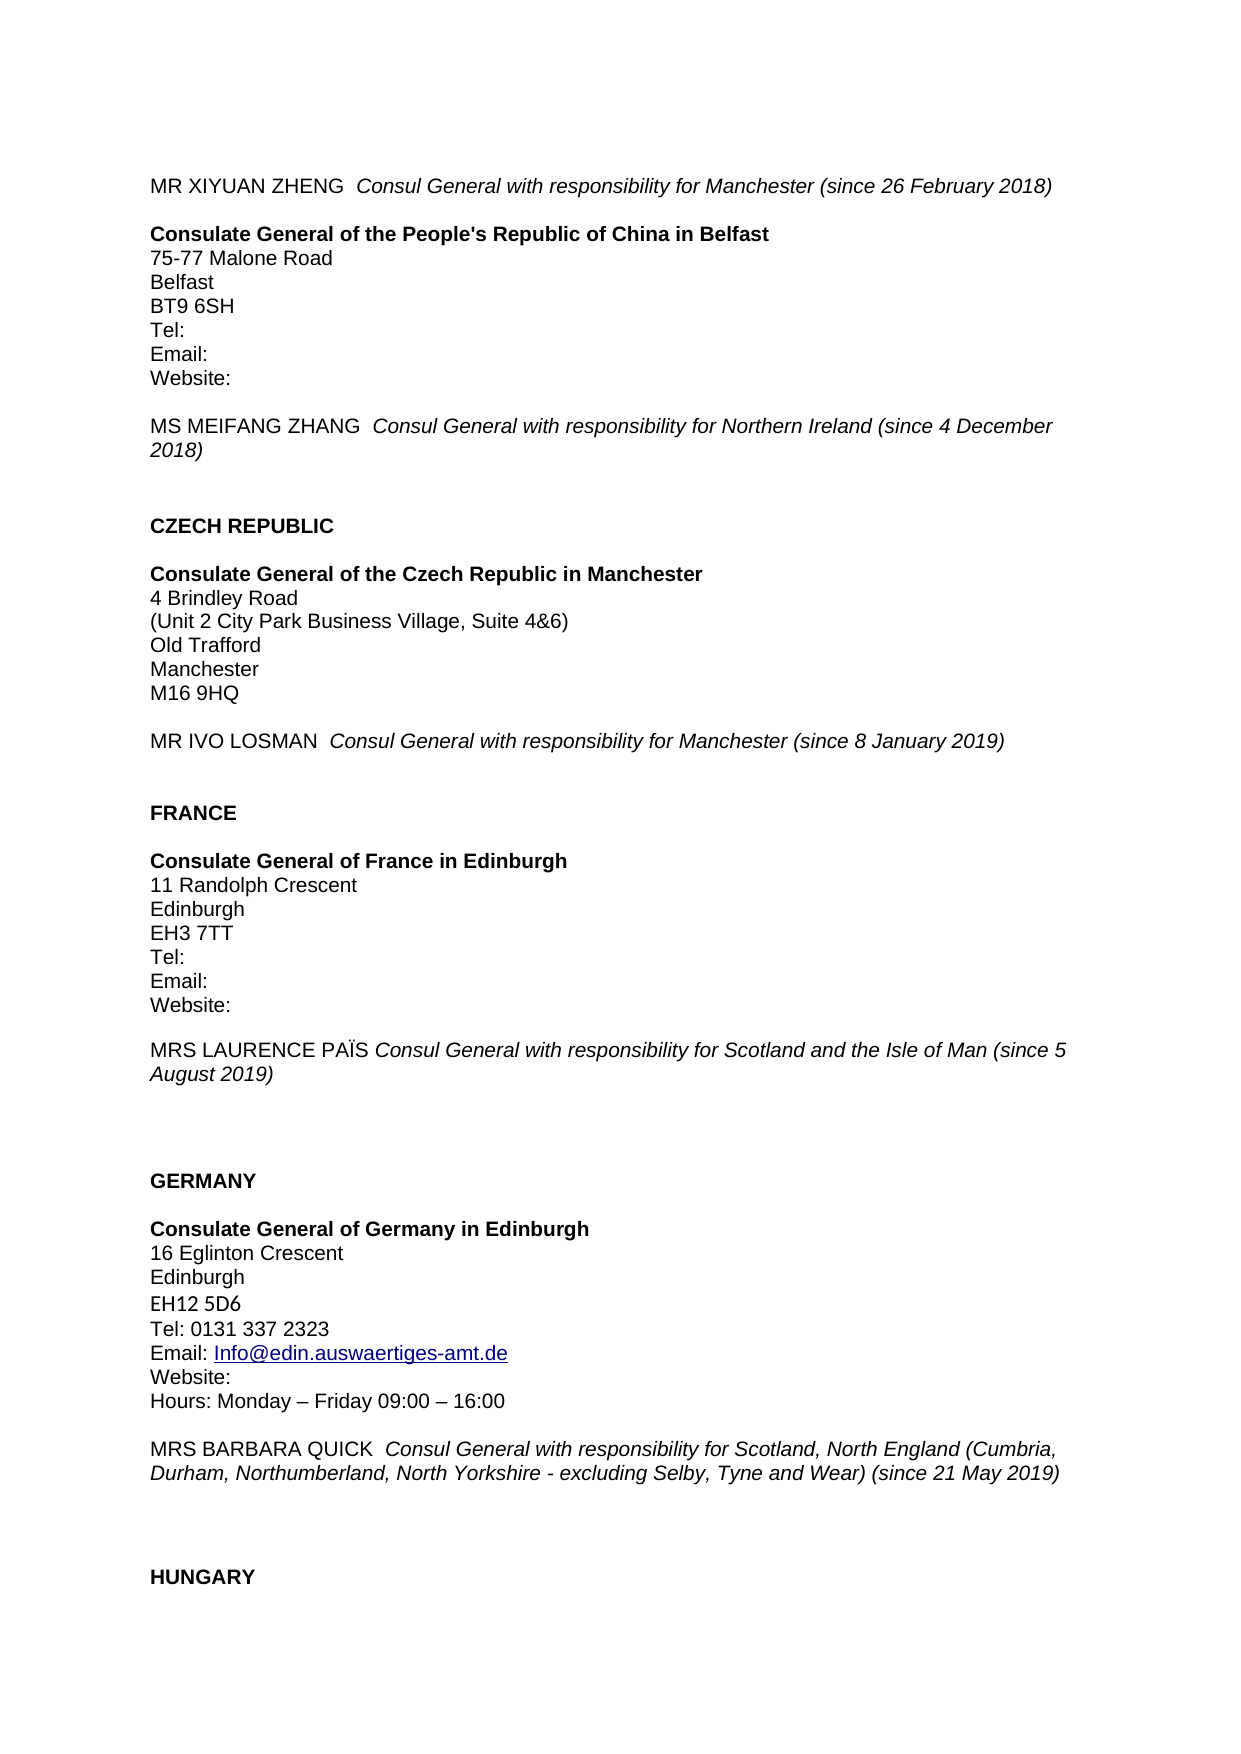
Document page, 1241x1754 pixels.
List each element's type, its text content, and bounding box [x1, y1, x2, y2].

text Belfast [150, 270, 1090, 294]
text CZECH REPUBLIC [150, 513, 1090, 537]
text Tel: 0131 337 2323 [150, 1317, 1090, 1341]
text MS MEIFANG ZHANG Consul General with responsibility for Northern Ireland (since 4 December 2018) [150, 413, 1090, 461]
text Manchester [150, 657, 1090, 681]
text 11 Randolph Crescent Edinburgh EH3 7TT Tel: Email: Website: [150, 873, 1090, 1017]
text BT9 6SH [150, 294, 1090, 318]
text MR XIYUAN ZHENG Consul General with responsibility for Manchester (since 26 February 2018) [150, 150, 1090, 198]
text MRS BARBARA QUICK Consul General with responsibility for Scotland, North England (Cumbria, Durham, Northumberland, North Yorkshire - excluding Selby, Tyne and Wear) (since 21 May 2019) [150, 1437, 1090, 1513]
text Old Trafford [150, 633, 1090, 657]
text Consulate General of the People's Republic of China in Belfast [150, 198, 1090, 246]
text MRS LAURENCE PAÏS Consul General with responsibility for Scotland and the Isle of Man (since 5 August 2019) [150, 1037, 1090, 1085]
text Consulate General of the Czech Republic in Manchester [150, 561, 1090, 585]
text FRANCE [150, 801, 1090, 825]
text MR IVO LOSMAN Consul General with responsibility for Manchester (since 8 January 2019) [150, 729, 1090, 753]
text Consulate General of France in Edinburgh [150, 849, 1090, 873]
text 4 Brindley Road [150, 585, 1090, 609]
text Consulate General of Germany in Edinburgh [150, 1217, 1090, 1241]
text Edinburgh EH12 5D6 [150, 1265, 1090, 1317]
text Tel: Email: Website: [150, 318, 1090, 389]
text (Unit 2 City Park Business Village, Suite 4&6) [150, 609, 1090, 633]
text Email: Info@edin.auswaertiges-amt.de Website: Hours: Monday – Friday 09:00 – 16:00 [150, 1341, 1090, 1413]
text HUNGARY [150, 1541, 1090, 1589]
text M16 9HQ [150, 681, 1090, 705]
text 16 Eglinton Crescent [150, 1241, 1090, 1265]
text GERMANY [150, 1169, 1090, 1193]
text 75-77 Malone Road [150, 246, 1090, 270]
